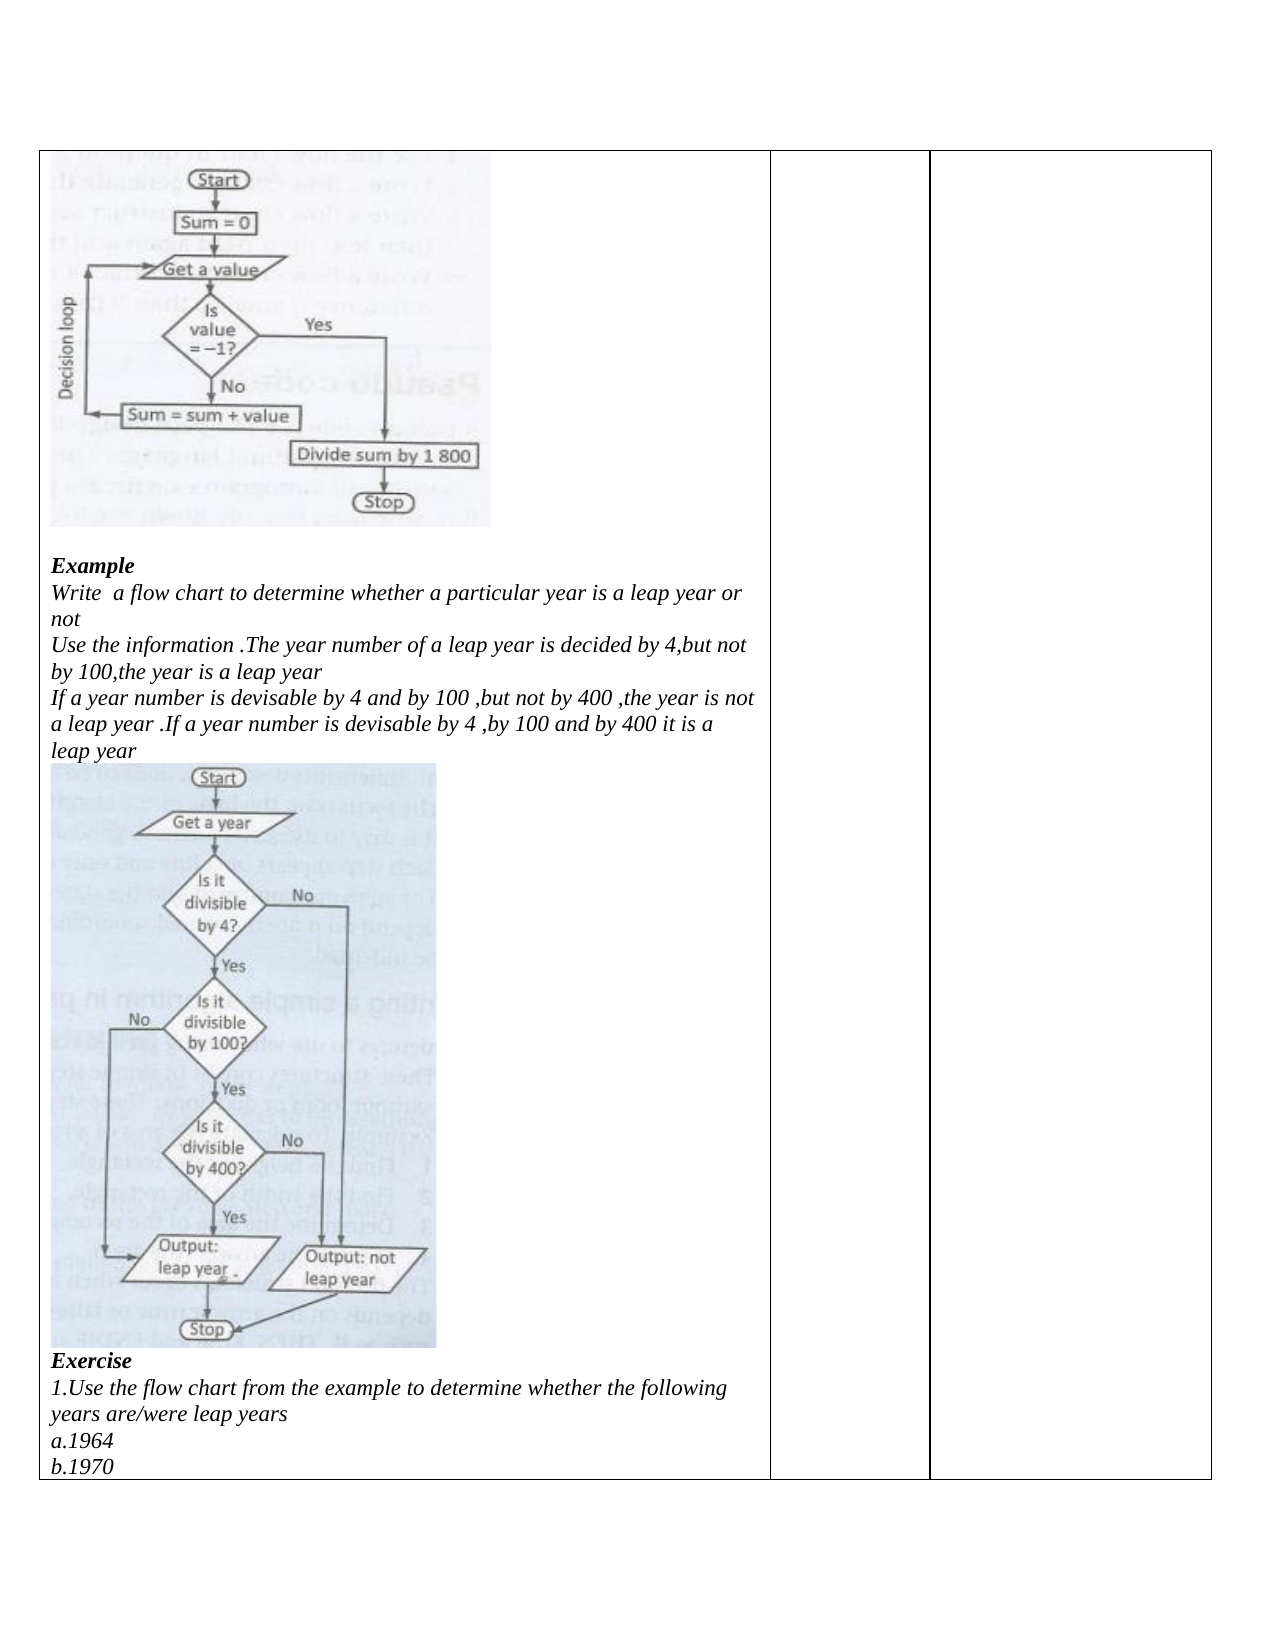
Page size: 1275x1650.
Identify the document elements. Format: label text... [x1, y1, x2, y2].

table_cell [771, 151, 929, 1479]
table_cell [931, 151, 1211, 1479]
table_cell Example Write a flow chart to determine whether a particular year is a leap year or not Use the information .The year number of a leap year is decided by 4,but not by 100,the year is a leap year If a year number is devisable by 4 and by 100 ,but not by 400 ,the year is not a leap year .If a year number is devisable by 4 ,by 100 and by 400 it is a leap year Exercise 1.Use the flow chart from the example to determine whether the following years are/were leap years a.1964 b.1970 [40, 151, 770, 1479]
